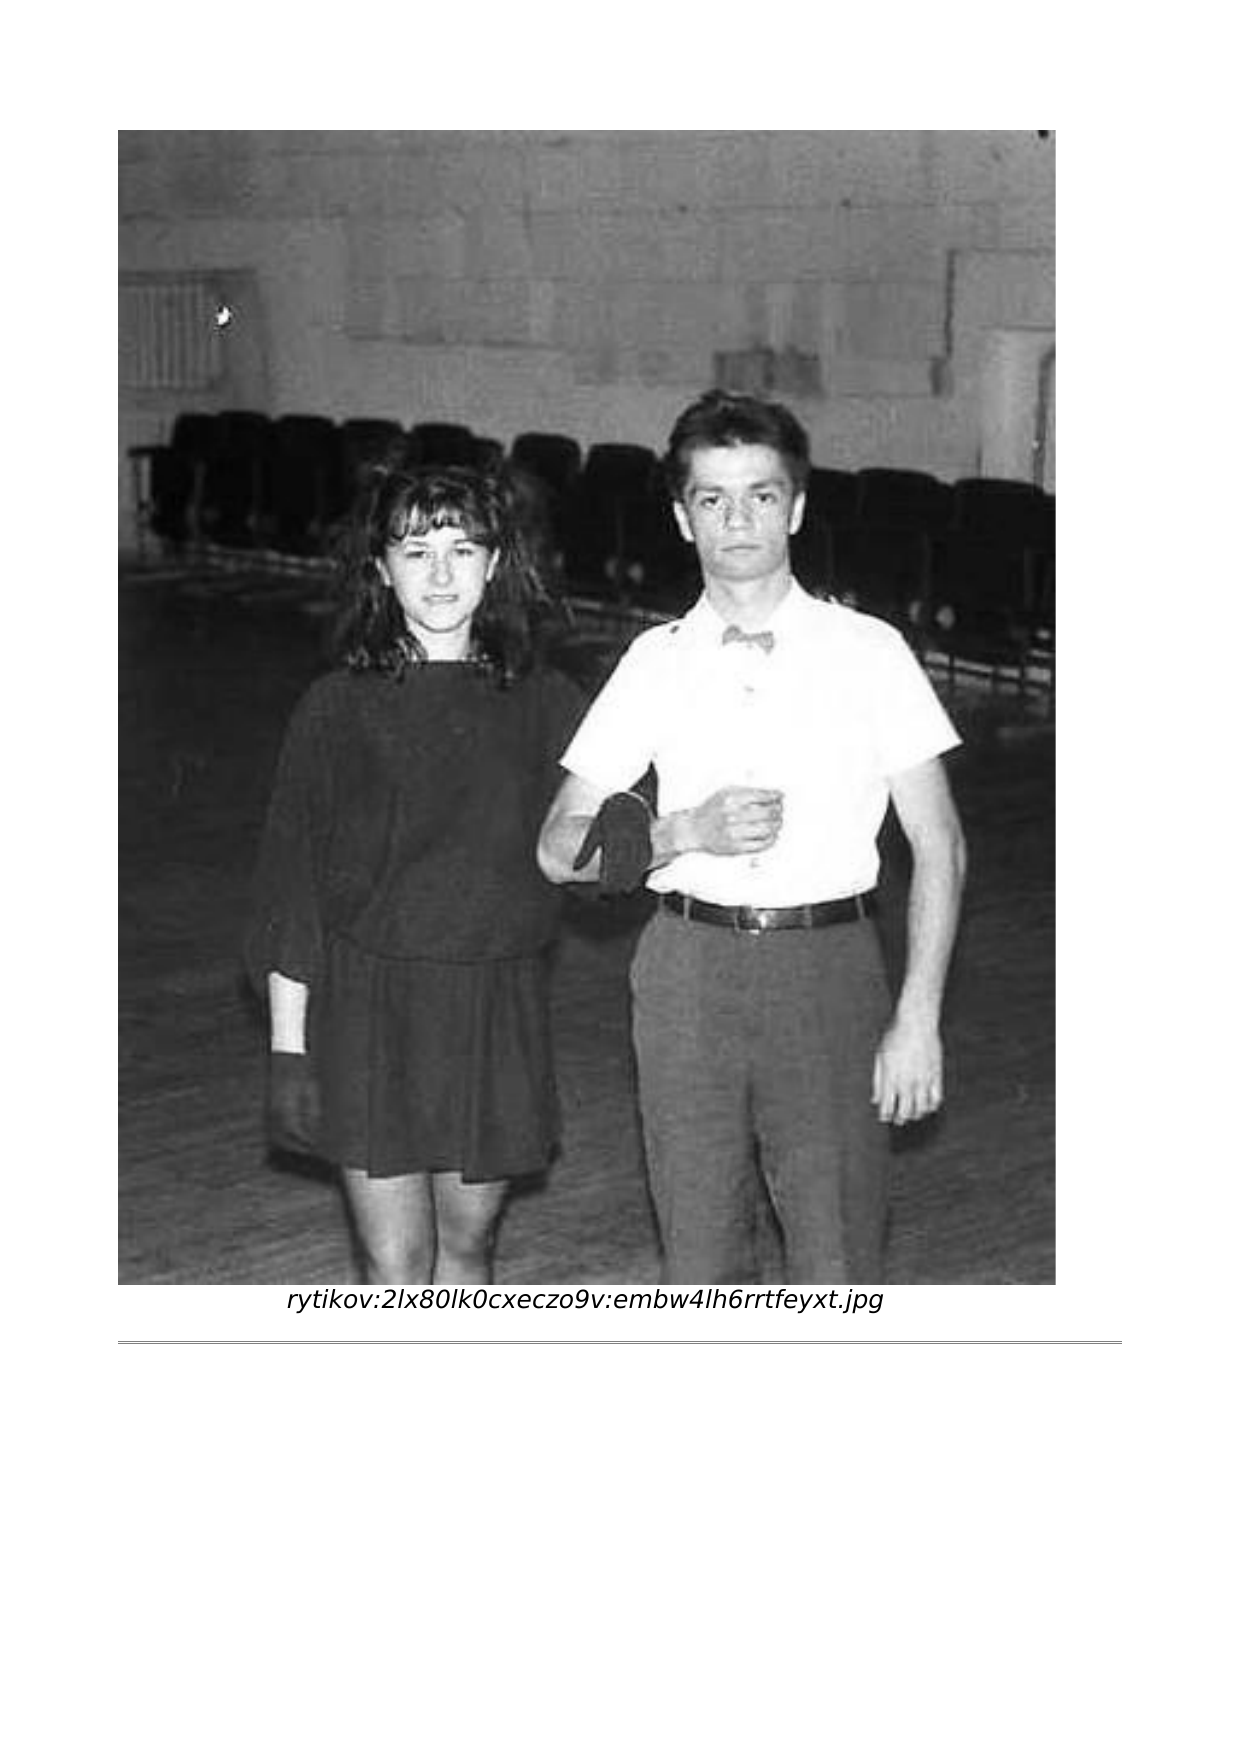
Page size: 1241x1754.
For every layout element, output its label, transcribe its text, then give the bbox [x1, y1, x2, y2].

picture [118, 130, 1056, 1285]
text rytikov:2lx80lk0cxeczo9v:embw4lh6rrtfeyxt.jpg [118, 1285, 1056, 1314]
